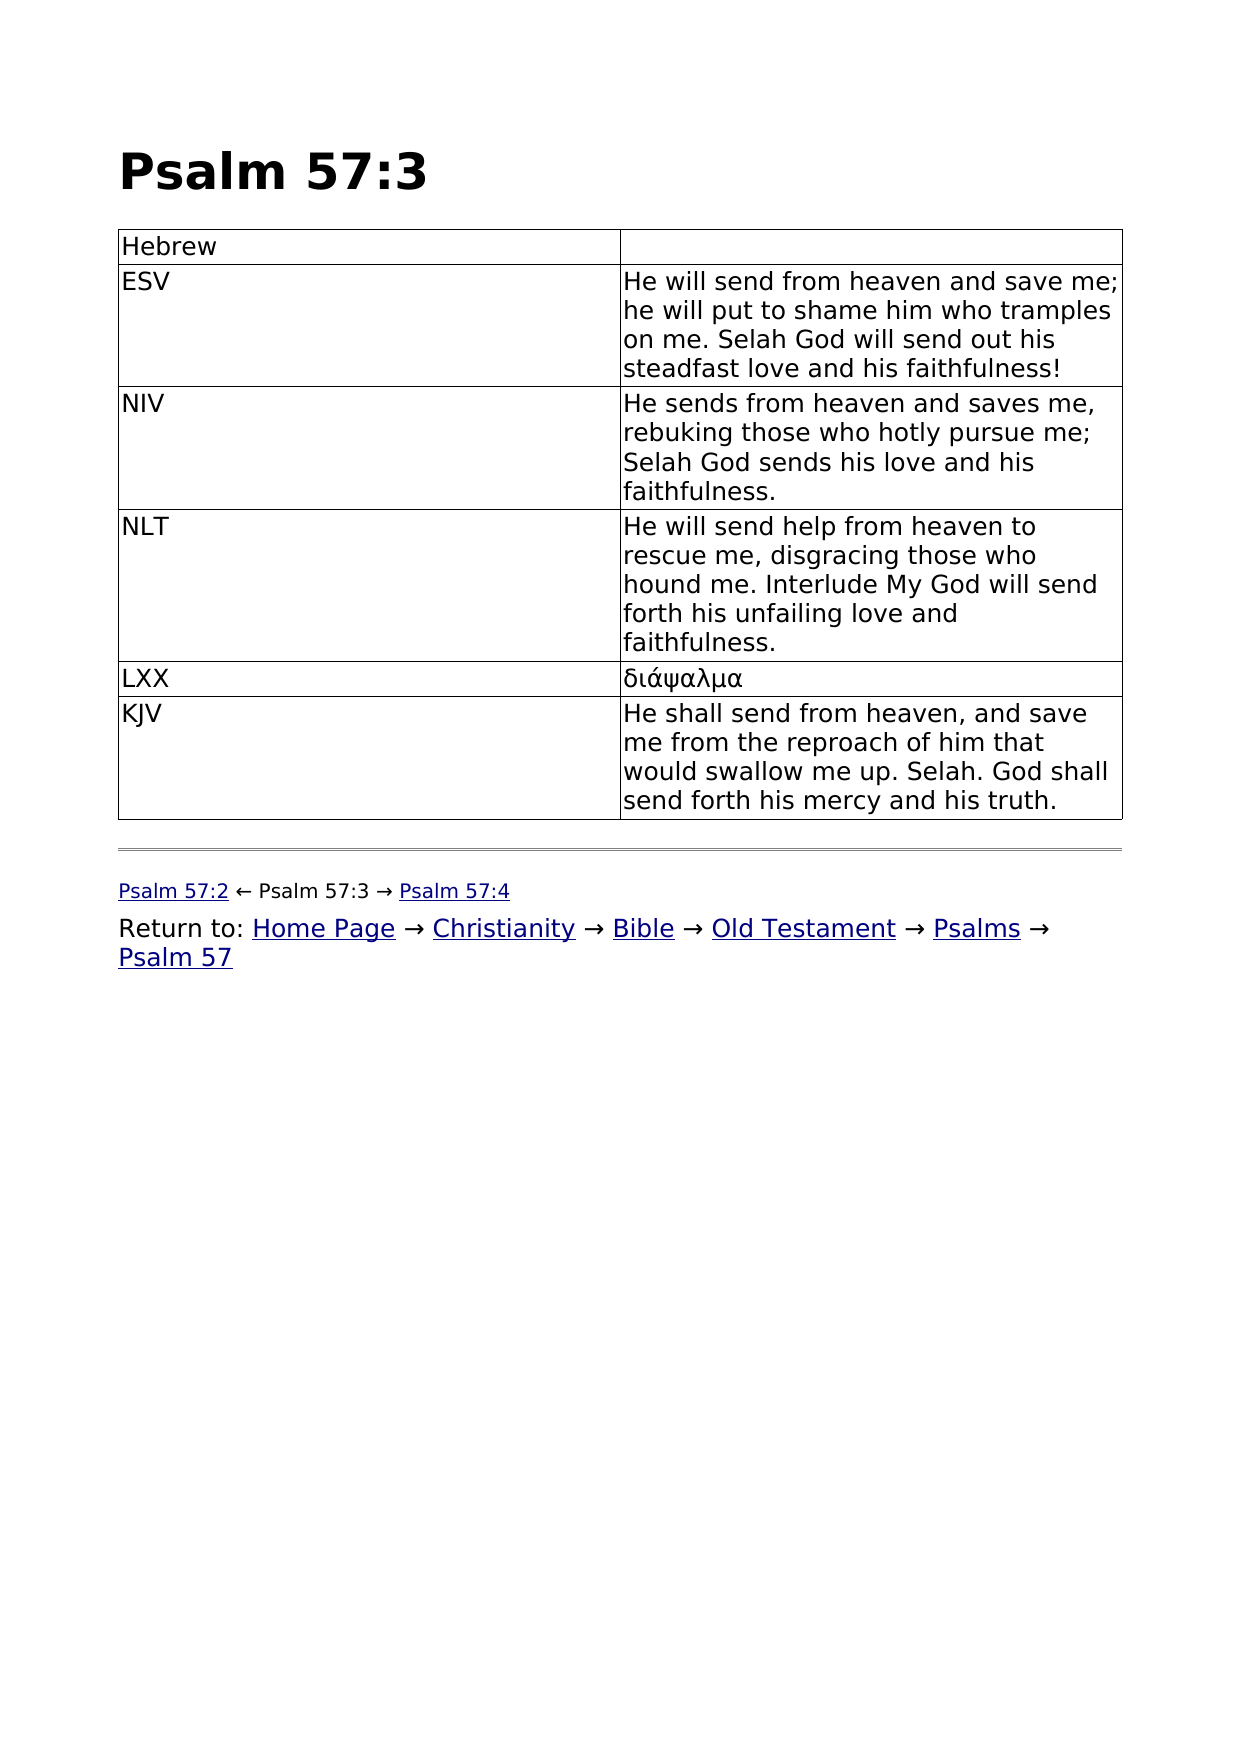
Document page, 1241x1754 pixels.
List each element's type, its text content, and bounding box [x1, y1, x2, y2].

table_cell He sends from heaven and saves me, rebuking those who hotly pursue me; Selah God sends his love and his faithfulness. [621, 387, 1122, 509]
table_cell διάψαλμα [621, 662, 1122, 696]
table_cell NIV [119, 387, 620, 509]
table_cell He shall send from heaven, and save me from the reproach of him that would swallow me up. Selah. God shall send forth his mercy and his truth. [621, 697, 1122, 818]
table_cell KJV [119, 697, 620, 818]
table_cell LXX [119, 662, 620, 696]
table_cell NLT [119, 510, 620, 661]
text Return to: Home Page → Christianity → Bible → Old Testament → Psalms → Psalm 57 [118, 914, 1122, 972]
subtitle Psalm 57:3 [118, 143, 1122, 201]
table_header Hebrew [119, 230, 620, 264]
table_cell He will send help from heaven to rescue me, disgracing those who hound me. Interlude My God will send forth his unfailing love and faithfulness. [621, 510, 1122, 661]
text Psalm 57:2 ← Psalm 57:3 → Psalm 57:4 [118, 880, 1122, 914]
table_cell He will send from heaven and save me; he will put to shame him who tramples on me. Selah God will send out his steadfast love and his faithfulness! [621, 265, 1122, 386]
table_cell ESV [119, 265, 620, 386]
table_header [621, 230, 1122, 264]
